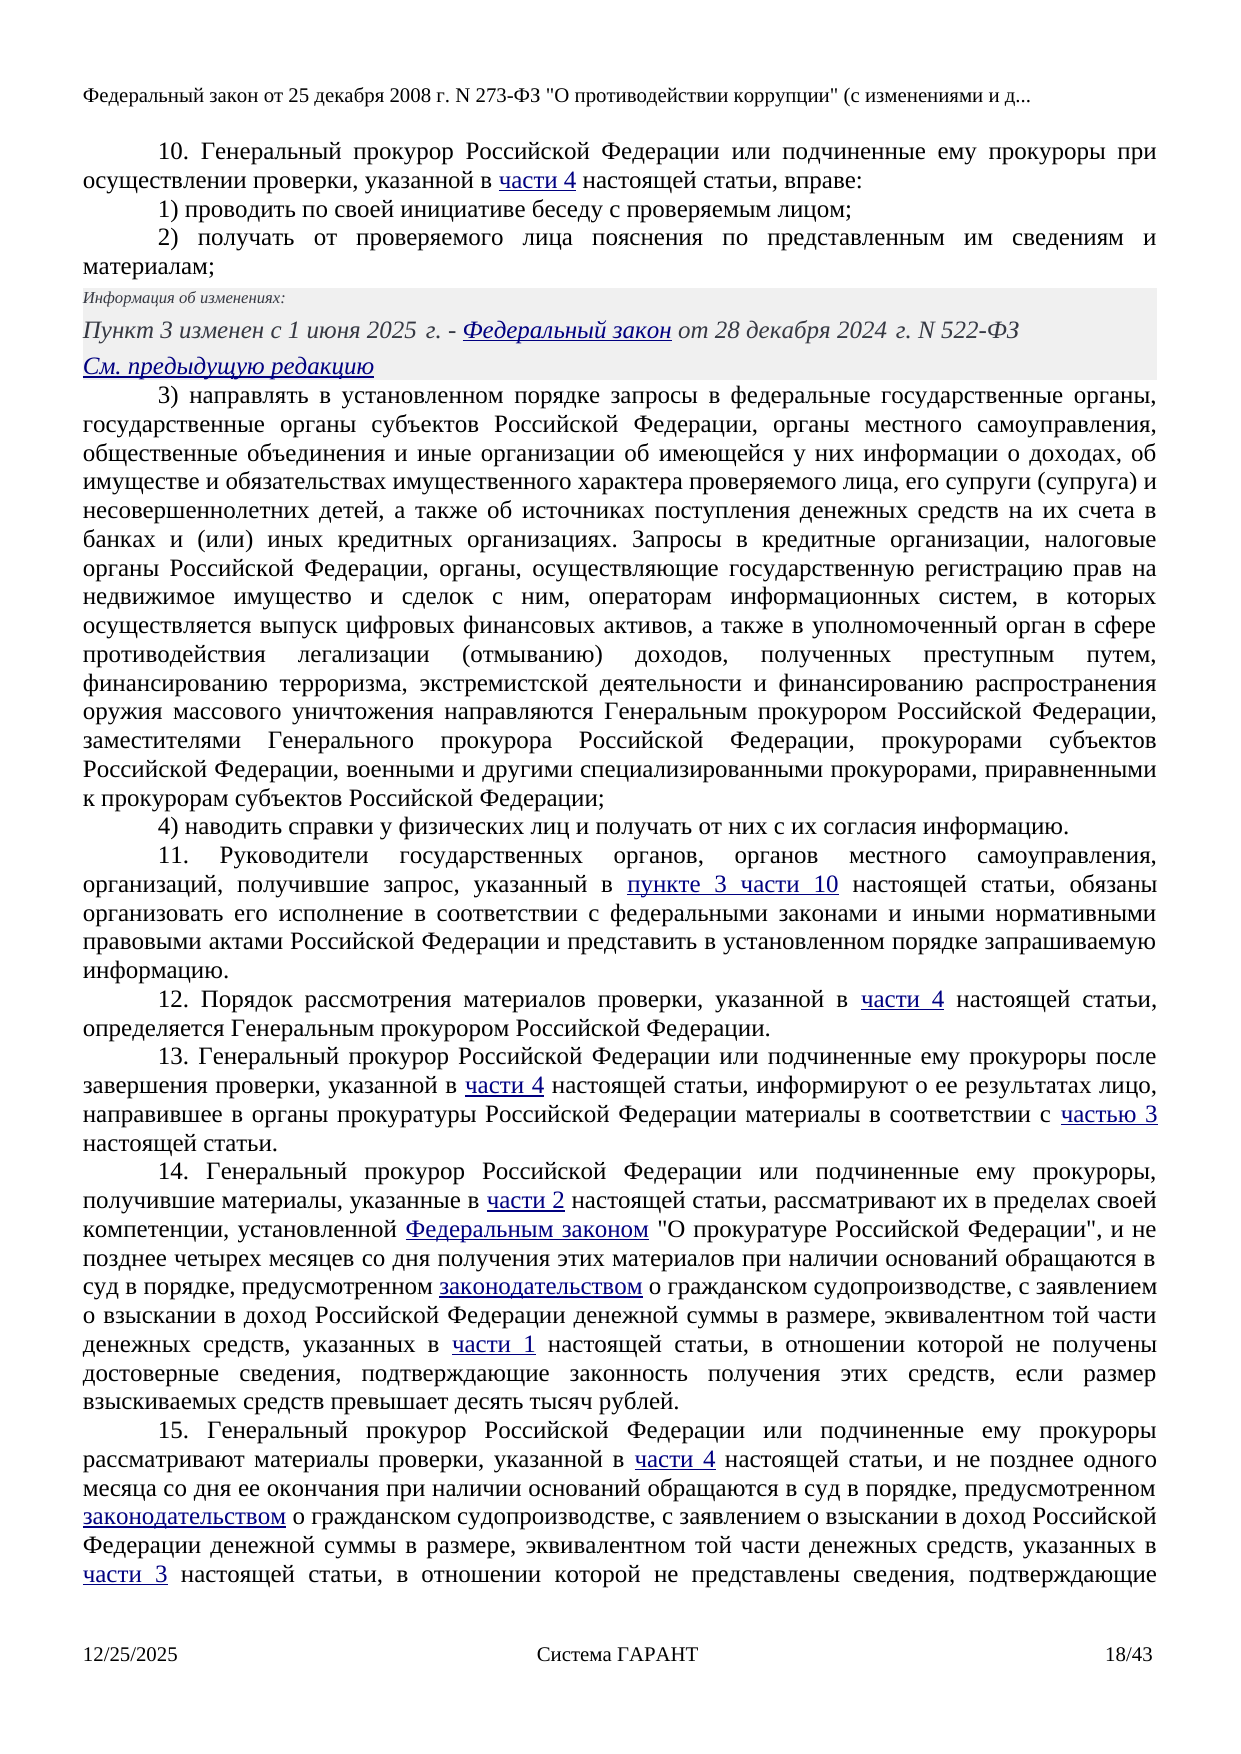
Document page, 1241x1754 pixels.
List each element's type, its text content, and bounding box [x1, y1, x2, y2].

text 15. Генеральный прокурор Российской Федерации или подчиненные ему прокуроры рассматривают материалы проверки, указанной в части 4 настоящей статьи, и не позднее одного месяца со дня ее окончания при наличии оснований обращаются в суд в порядке, предусмотренном законодательством о гражданском судопроизводстве, с заявлением о взыскании в доход Российской Федерации денежной суммы в размере, эквивалентном той части денежных средств, указанных в части 3 настоящей статьи, в отношении которой не представлены сведения, подтверждающие [83, 1415, 1157, 1588]
text 12. Порядок рассмотрения материалов проверки, указанной в части 4 настоящей статьи, определяется Генеральным прокурором Российской Федерации. [83, 984, 1157, 1041]
text 4) наводить справки у физических лиц и получать от них с их согласия информацию. [83, 811, 1157, 840]
text 3) направлять в установленном порядке запросы в федеральные государственные органы, государственные органы субъектов Российской Федерации, органы местного самоуправления, общественные объединения и иные организации об имеющейся у них информации о доходах, об имуществе и обязательствах имущественного характера проверяемого лица, его супруги (супруга) и несовершеннолетних детей, а также об источниках поступления денежных средств на их счета в банках и (или) иных кредитных организациях. Запросы в кредитные организации, налоговые органы Российской Федерации, органы, осуществляющие государственную регистрацию прав на недвижимое имущество и сделок с ним, операторам информационных систем, в которых осуществляется выпуск цифровых финансовых активов, а также в уполномоченный орган в сфере противодействия легализации (отмыванию) доходов, полученных преступным путем, финансированию терроризма, экстремистской деятельности и финансированию распространения оружия массового уничтожения направляются Генеральным прокурором Российской Федерации, заместителями Генерального прокурора Российской Федерации, прокурорами субъектов Российской Федерации, военными и другими специализированными прокурорами, приравненными к прокурорам субъектов Российской Федерации; [83, 380, 1157, 811]
text 1) проводить по своей инициативе беседу с проверяемым лицом; [83, 194, 1157, 222]
text См. предыдущую редакцию [377, 351, 1157, 380]
text 10. Генеральный прокурор Российской Федерации или подчиненные ему прокуроры при осуществлении проверки, указанной в части 4 настоящей статьи, вправе: [83, 136, 1157, 194]
text 14. Генеральный прокурор Российской Федерации или подчиненные ему прокуроры, получившие материалы, указанные в части 2 настоящей статьи, рассматривают их в пределах своей компетенции, установленной Федеральным законом "О прокуратуре Российской Федерации", и не позднее четырех месяцев со дня получения этих материалов при наличии оснований обращаются в суд в порядке, предусмотренном законодательством о гражданском судопроизводстве, с заявлением о взыскании в доход Российской Федерации денежной суммы в размере, эквивалентном той части денежных средств, указанных в части 1 настоящей статьи, в отношении которой не получены достоверные сведения, подтверждающие законность получения этих средств, если размер взыскиваемых средств превышает десять тысяч рублей. [83, 1156, 1157, 1415]
text 13. Генеральный прокурор Российской Федерации или подчиненные ему прокуроры после завершения проверки, указанной в части 4 настоящей статьи, информируют о ее результатах лицо, направившее в органы прокуратуры Российской Федерации материалы в соответствии с частью 3 настоящей статьи. [83, 1041, 1157, 1156]
text 11. Руководители государственных органов, органов местного самоуправления, организаций, получившие запрос, указанный в пункте 3 части 10 настоящей статьи, обязаны организовать его исполнение в соответствии с федеральными законами и иными нормативными правовыми актами Российской Федерации и представить в установленном порядке запрашиваемую информацию. [83, 840, 1157, 984]
text 2) получать от проверяемого лица пояснения по представленным им сведениям и материалам; [83, 222, 1157, 280]
text Пункт 3 изменен с 1 июня 2025 г. - Федеральный закон от 28 декабря 2024 г. N 522-ФЗ [1021, 315, 1157, 343]
text Информация об изменениях: [287, 288, 1157, 307]
